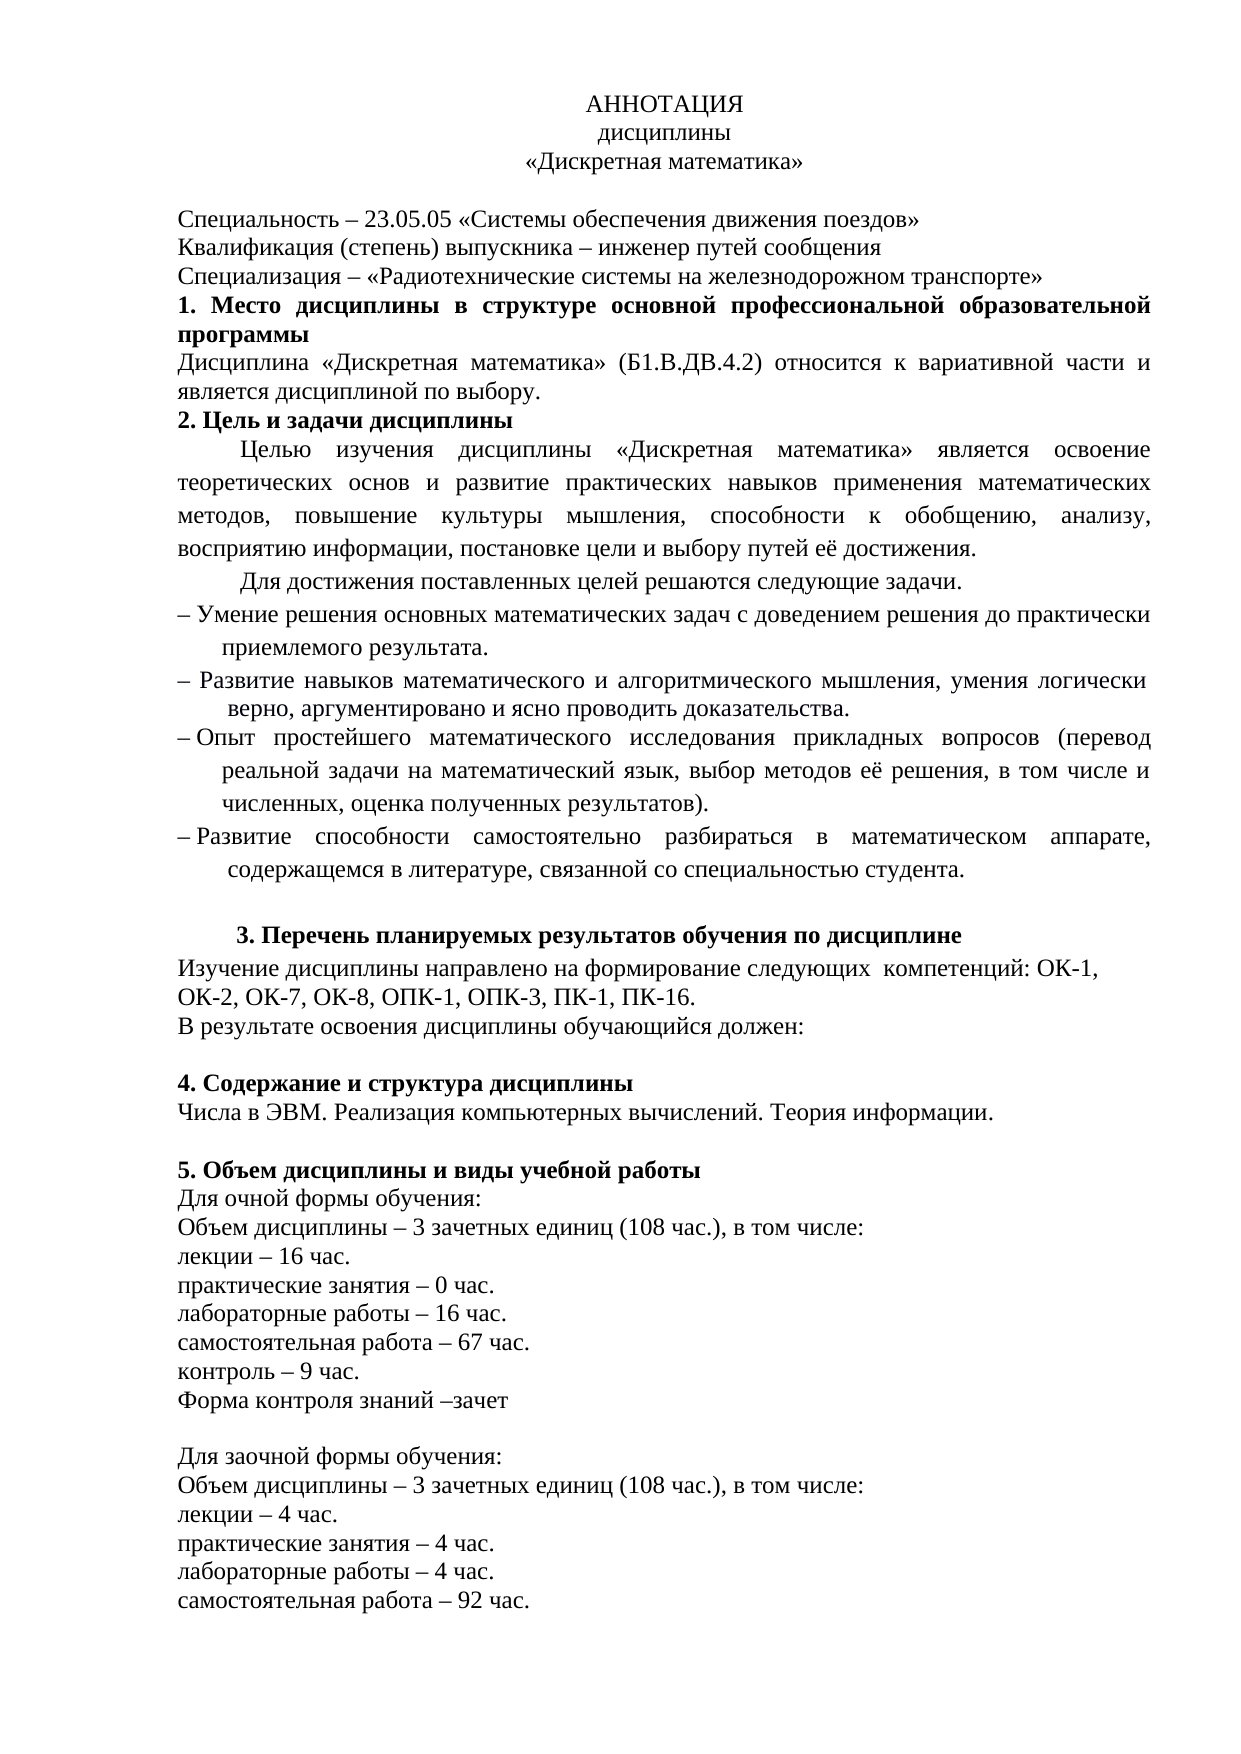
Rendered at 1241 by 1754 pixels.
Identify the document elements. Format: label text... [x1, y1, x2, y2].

text лекции – 4 час. [177, 1499, 1152, 1528]
text ОК-2, ОК-7, ОК-8, ОПК-1, ОПК-3, ПК-1, ПК-16. [177, 982, 1152, 1011]
text «Дискретная математика» [177, 146, 1152, 175]
text – Развитие способности самостоятельно разбираться в математическом аппарате, содержащемся в литературе, связанной со специальностью студента. [177, 821, 1152, 883]
text Объем дисциплины – 3 зачетных единиц (108 час.), в том числе: [177, 1470, 1152, 1499]
text практические занятия – 0 час. [177, 1270, 1152, 1298]
text 2. Цель и задачи дисциплины [177, 405, 1152, 434]
text Для заочной формы обучения: [177, 1441, 1152, 1470]
text Форма контроля знаний –зачет [177, 1385, 1152, 1413]
text практические занятия – 4 час. [177, 1528, 1152, 1556]
text лабораторные работы – 16 час. [177, 1298, 1152, 1327]
text самостоятельная работа – 67 час. [177, 1327, 1152, 1356]
text контроль – 9 час. [177, 1356, 1152, 1385]
text дисциплины [177, 117, 1152, 146]
text Для очной формы обучения: [177, 1183, 1152, 1212]
text Целью изучения дисциплины «Дискретная математика» является освоение теоретических основ и развитие практических навыков применения математических методов, повышение культуры мышления, способности к обобщению, анализу, восприятию информации, постановке цели и выбору путей её достижения. [177, 434, 1152, 561]
text – Умение решения основных математических задач с доведением решения до практически приемлемого результата. [177, 599, 1152, 661]
text В результате освоения дисциплины обучающийся должен: [177, 1011, 1152, 1040]
text Объем дисциплины – 3 зачетных единиц (108 час.), в том числе: [177, 1212, 1152, 1241]
text 4. Содержание и структура дисциплины [177, 1068, 1152, 1097]
text Дисциплина «Дискретная математика» (Б1.В.ДВ.4.2) относится к вариативной части и является дисциплиной по выбору. [177, 347, 1152, 405]
text лабораторные работы – 4 час. [177, 1556, 1152, 1585]
text 5. Объем дисциплины и виды учебной работы [177, 1155, 1152, 1183]
text – Опыт простейшего математического исследования прикладных вопросов (перевод реальной задачи на математический язык, выбор методов её решения, в том числе и численных, оценка полученных результатов). [177, 722, 1152, 817]
text Специальность – 23.05.05 «Системы обеспечения движения поездов» [177, 204, 1152, 232]
text 1. Место дисциплины в структуре основной профессиональной образовательной программы [177, 290, 1152, 347]
text Изучение дисциплины направлено на формирование следующих компетенций: ОК-1, [177, 953, 1152, 982]
text Для достижения поставленных целей решаются следующие задачи. [177, 566, 1152, 594]
text Специализация – «Радиотехнические системы на железнодорожном транспорте» [177, 261, 1152, 290]
text АННОТАЦИЯ [177, 89, 1152, 117]
text Квалификация (степень) выпускника – инженер путей сообщения [177, 232, 1152, 261]
list 3. Перечень планируемых результатов обучения по дисциплине [236, 920, 1152, 949]
text самостоятельная работа – 92 час. [177, 1585, 1152, 1614]
text Числа в ЭВМ. Реализация компьютерных вычислений. Теория информации. [177, 1097, 1152, 1126]
text – Развитие навыков математического и алгоритмического мышления, умения логически верно, аргументировано и ясно проводить доказательства. [177, 665, 1147, 722]
text лекции – 16 час. [177, 1241, 1152, 1270]
